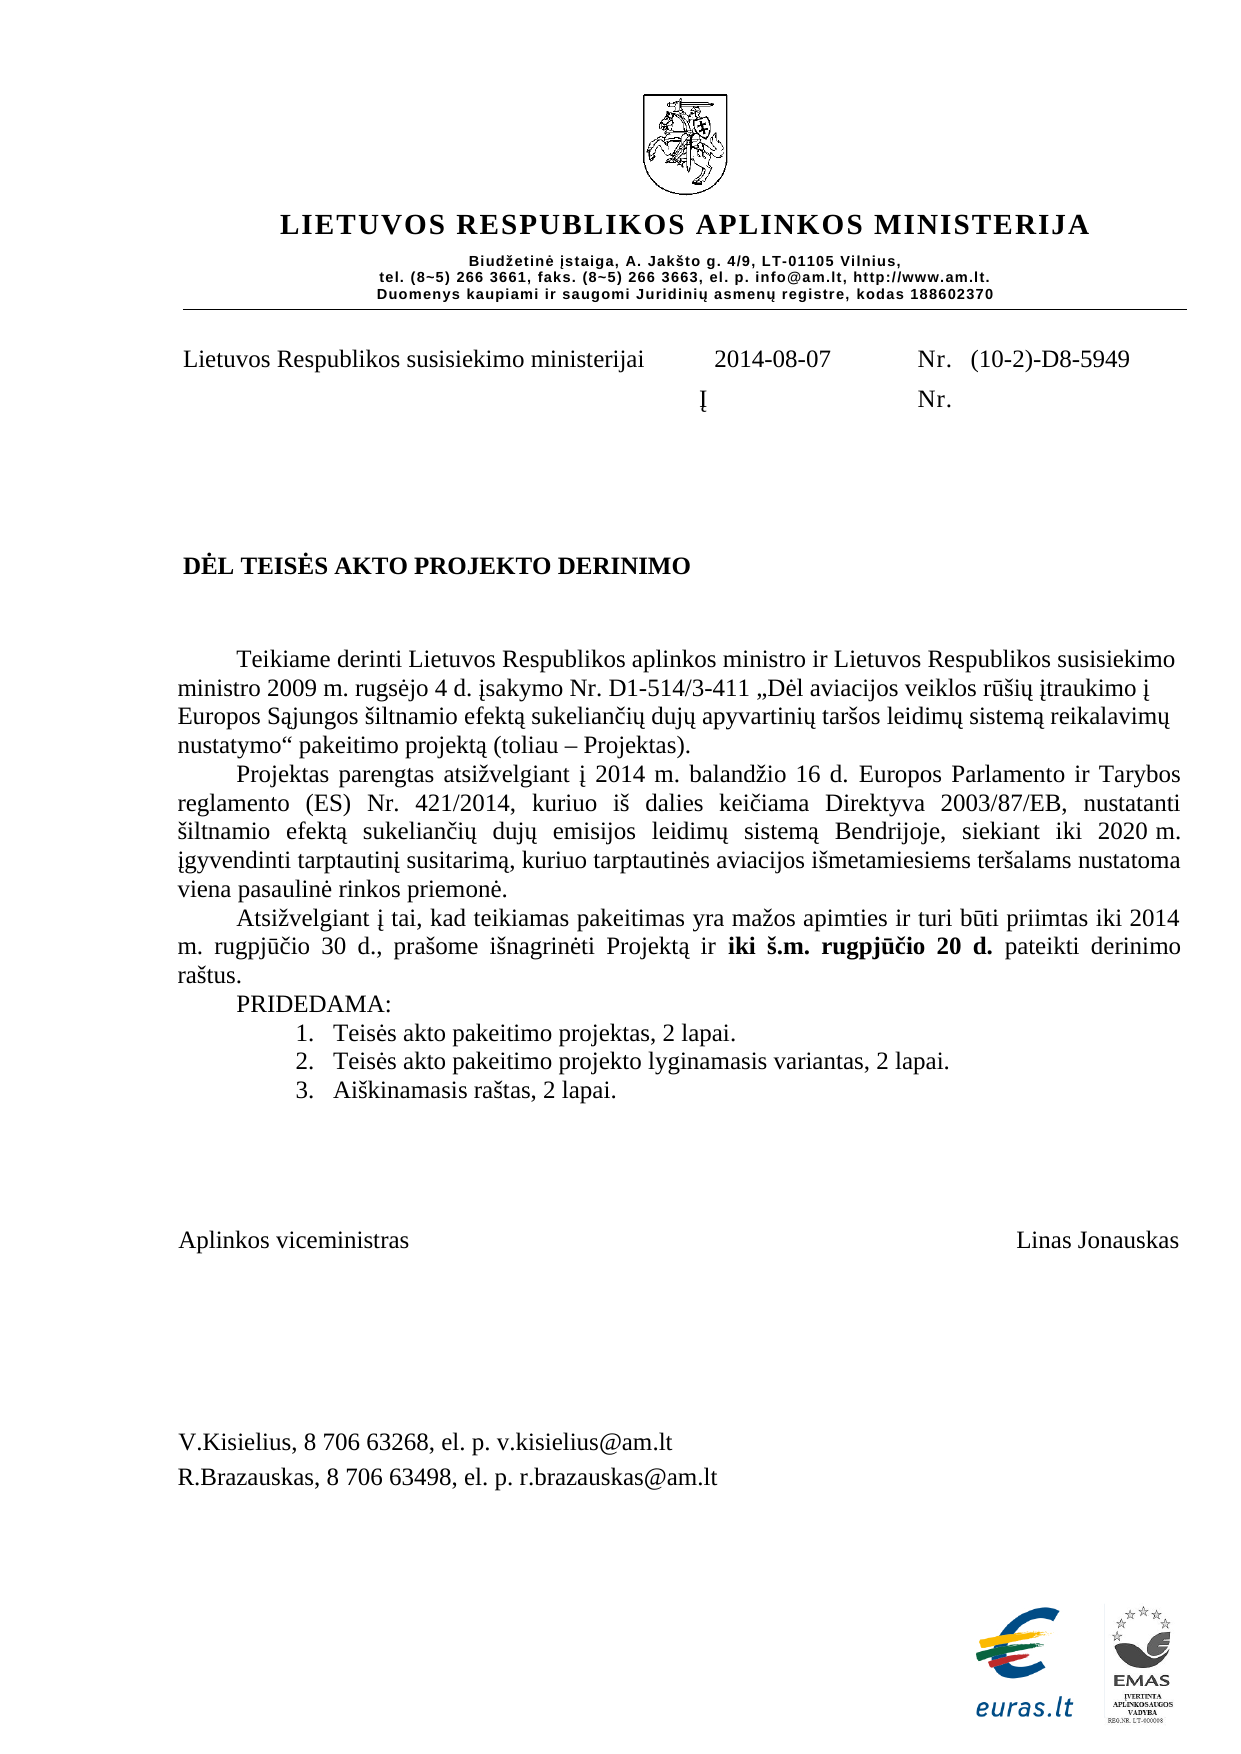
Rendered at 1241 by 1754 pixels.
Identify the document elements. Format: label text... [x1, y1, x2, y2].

table_cell (10-2)-D8-5949 [965, 338, 1187, 378]
table_cell Nr. [906, 379, 965, 419]
table_header Aplinkos viceministras [178, 1219, 680, 1254]
list Teisės akto pakeitimo projektas, 2 lapai. [236, 1018, 1181, 1046]
table_header V.Kisielius, 8 706 63268, el. p. v.kisielius@am.lt [178, 1427, 1182, 1462]
table_cell [183, 310, 1187, 338]
table_cell [965, 379, 1187, 419]
text Projektas parengtas atsižvelgiant į 2014 m. balandžio 16 d. Europos Parlamento ir Tarybos reglamento (ES) Nr. 421/2014, kuriuo iš dalies keičiama Direktyva 2003/87/EB, nustatanti šiltnamio efektą sukeliančių dujų emisijos leidimų sistemą Bendrijoje, siekiant iki 2020 m. įgyvendinti tarptautinį susitarimą, kuriuo tarptautinės aviacijos išmetamiesiems teršalams nustatoma viena pasaulinė rinkos priemonė. [177, 759, 1181, 903]
list Teisės akto pakeitimo projekto lyginamasis variantas, 2 lapai. [295, 1046, 1181, 1075]
text Atsižvelgiant į tai, kad teikiamas pakeitimas yra mažos apimties ir turi būti priimtas iki 2014 m. rugpjūčio 30 d., prašome išnagrinėti Projektą ir iki š.m. rugpjūčio 20 d. pateikti derinimo raštus. [177, 903, 1181, 989]
table_cell DĖL TEISĖS AKTO PROJEKTO DERINIMO [183, 551, 1187, 586]
table_cell Nr. [906, 338, 965, 378]
table_header LIETUVOS RESPUBLIKOS APLINKOS MINISTERIJA Biudžetinė įstaiga, A. Jakšto g. 4/9, LT-01105 Vilnius, tel. (8~5) 266 3661, faks. (8~5) 266 3663, el. p. info@am.lt, http://www.am.lt. Duomenys kaupiami ir saugomi Juridinių asmenų registre, kodas 188602370 [183, 88, 1187, 308]
table_cell Į [685, 379, 714, 419]
list Aiškinamasis raštas, 2 lapai. [236, 1075, 1181, 1104]
text Teikiame derinti Lietuvos Respublikos aplinkos ministro ir Lietuvos Respublikos susisiekimo ministro 2009 m. rugsėjo 4 d. įsakymo Nr. D1-514/3-411 „Dėl aviacijos veiklos rūšių įtraukimo į Europos Sąjungos šiltnamio efektą sukeliančių dujų apyvartinių taršos leidimų sistemą reikalavimų nustatymo“ pakeitimo projektą (toliau – Projektas). [177, 644, 1181, 759]
text R.Brazauskas, 8 706 63498, el. p. r.brazauskas@am.lt [177, 1462, 1181, 1491]
table_cell Lietuvos Respublikos susisiekimo ministerijai [183, 338, 685, 551]
table_cell [685, 338, 714, 378]
table_header Linas Jonauskas [680, 1219, 1182, 1254]
table_cell [714, 379, 906, 419]
table_cell 2014-08-07 [714, 338, 906, 378]
table_cell [685, 419, 1187, 551]
text PRIDEDAMA: [177, 989, 1181, 1018]
